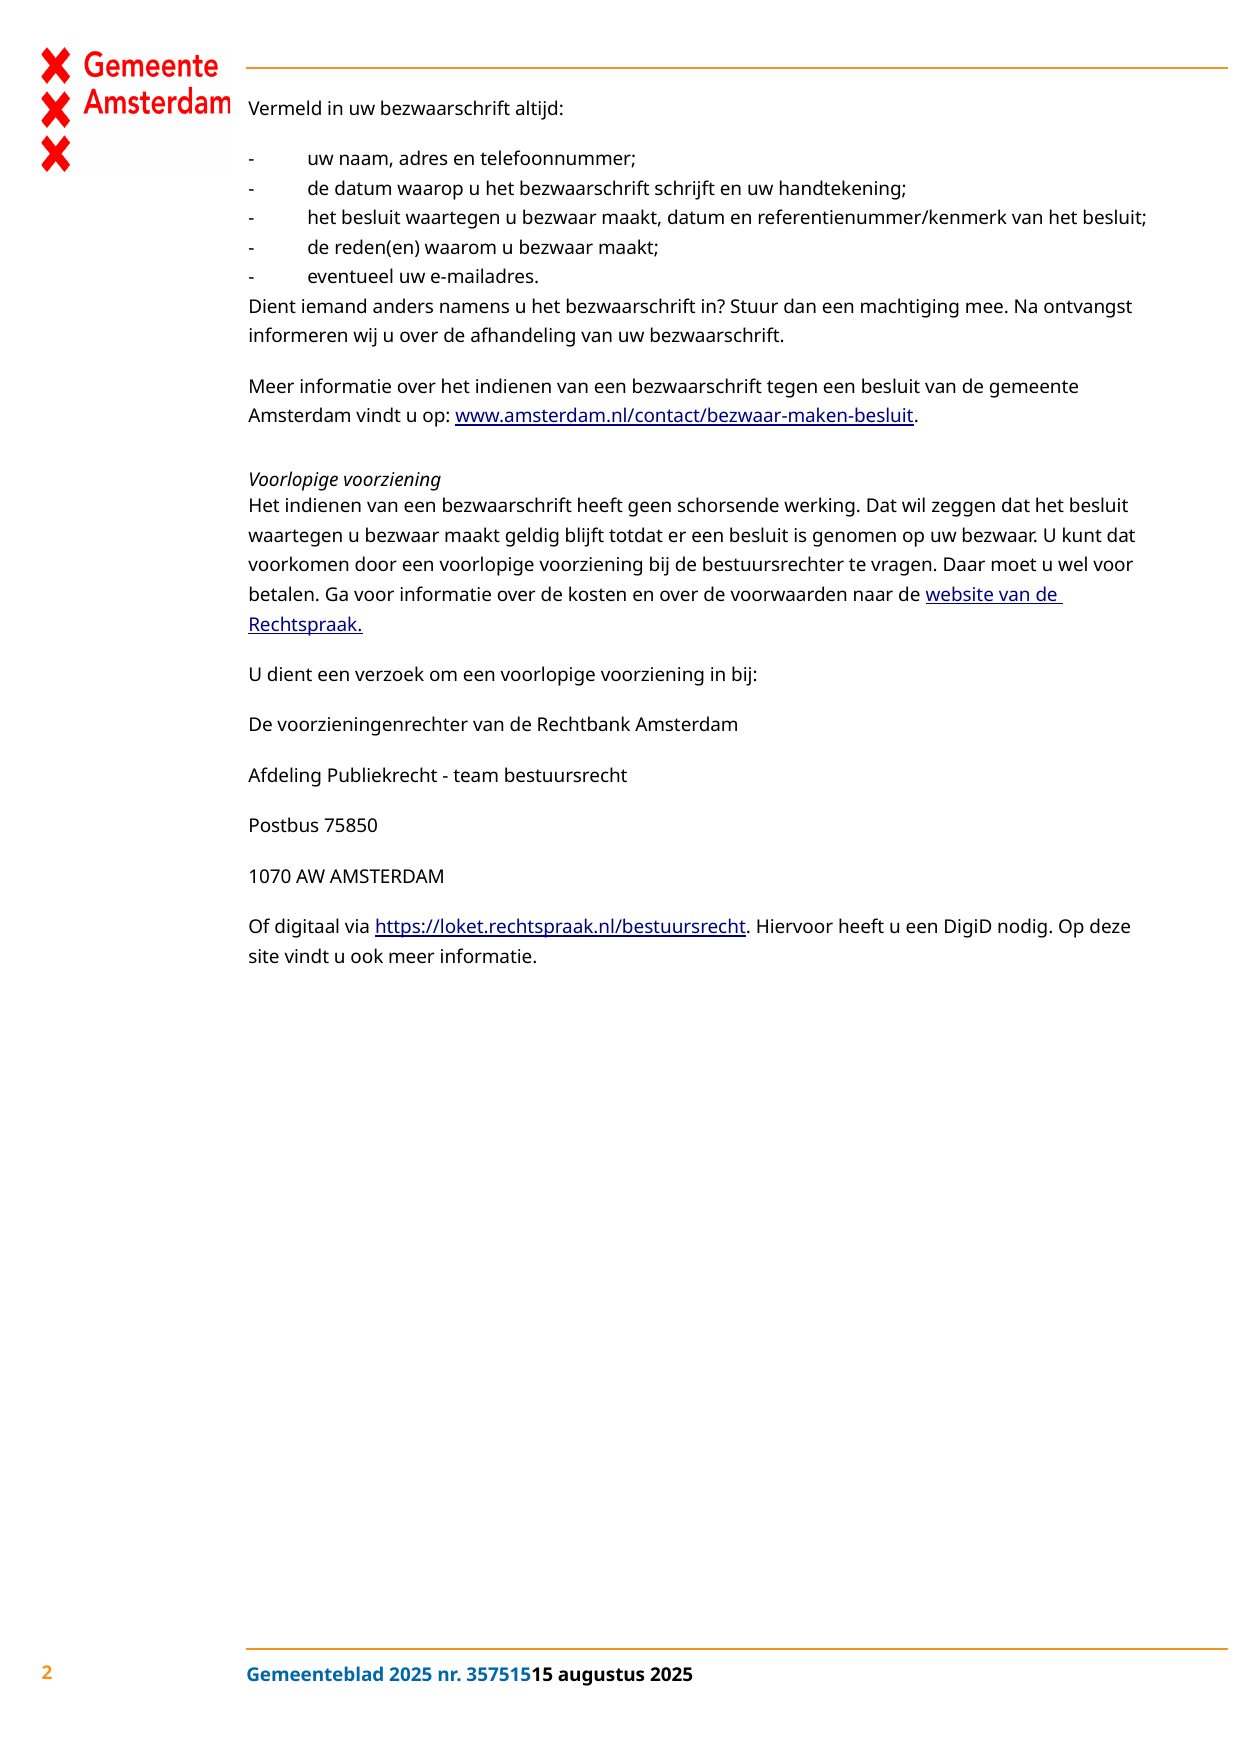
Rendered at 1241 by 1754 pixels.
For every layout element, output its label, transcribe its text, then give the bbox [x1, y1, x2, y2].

text 1070 AW AMSTERDAM [248, 863, 1152, 888]
text Vermeld in uw bezwaarschrift altijd: [248, 95, 1152, 121]
text Postbus 75850 [248, 812, 1152, 838]
text De voorzieningenrechter van de Rechtbank Amsterdam [248, 712, 1152, 737]
text Meer informatie over het indienen van een bezwaarschrift tegen een besluit van de gemeente Amsterdam vindt u op: www.amsterdam.nl/contact/bezwaar-maken-besluit. [248, 373, 1152, 428]
text Voorlopige voorziening [248, 467, 1152, 492]
list het besluit waartegen u bezwaar maakt, datum en referentienummer/kenmerk van het besluit; [248, 204, 1152, 230]
text Dient iemand anders namens u het bezwaarschrift in? Stuur dan een machtiging mee. Na ontvangst informeren wij u over de afhandeling van uw bezwaarschrift. [248, 293, 1152, 348]
text U dient een verzoek om een voorlopige voorziening in bij: [248, 661, 1152, 687]
list de datum waarop u het bezwaarschrift schrijft en uw handtekening; [248, 175, 1152, 201]
text Afdeling Publiekrecht - team bestuursrecht [248, 762, 1152, 788]
text Of digitaal via https://loket.rechtspraak.nl/bestuursrecht. Hiervoor heeft u een DigiD nodig. Op deze site vindt u ook meer informatie. [248, 913, 1152, 968]
list uw naam, adres en telefoonnummer; [248, 145, 1152, 171]
list eventueel uw e-mailadres. [248, 263, 1152, 289]
list de reden(en) waarom u bezwaar maakt; [248, 234, 1152, 260]
text Het indienen van een bezwaarschrift heeft geen schorsende werking. Dat wil zeggen dat het besluit waartegen u bezwaar maakt geldig blijft totdat er een besluit is genomen op uw bezwaar. U kunt dat voorkomen door een voorlopige voorziening bij de bestuursrechter te vragen. Daar moet u wel voor betalen. Ga voor informatie over de kosten en over de voorwaarden naar de website van de Rechtspraak. [248, 492, 1152, 636]
picture [41, 47, 231, 172]
